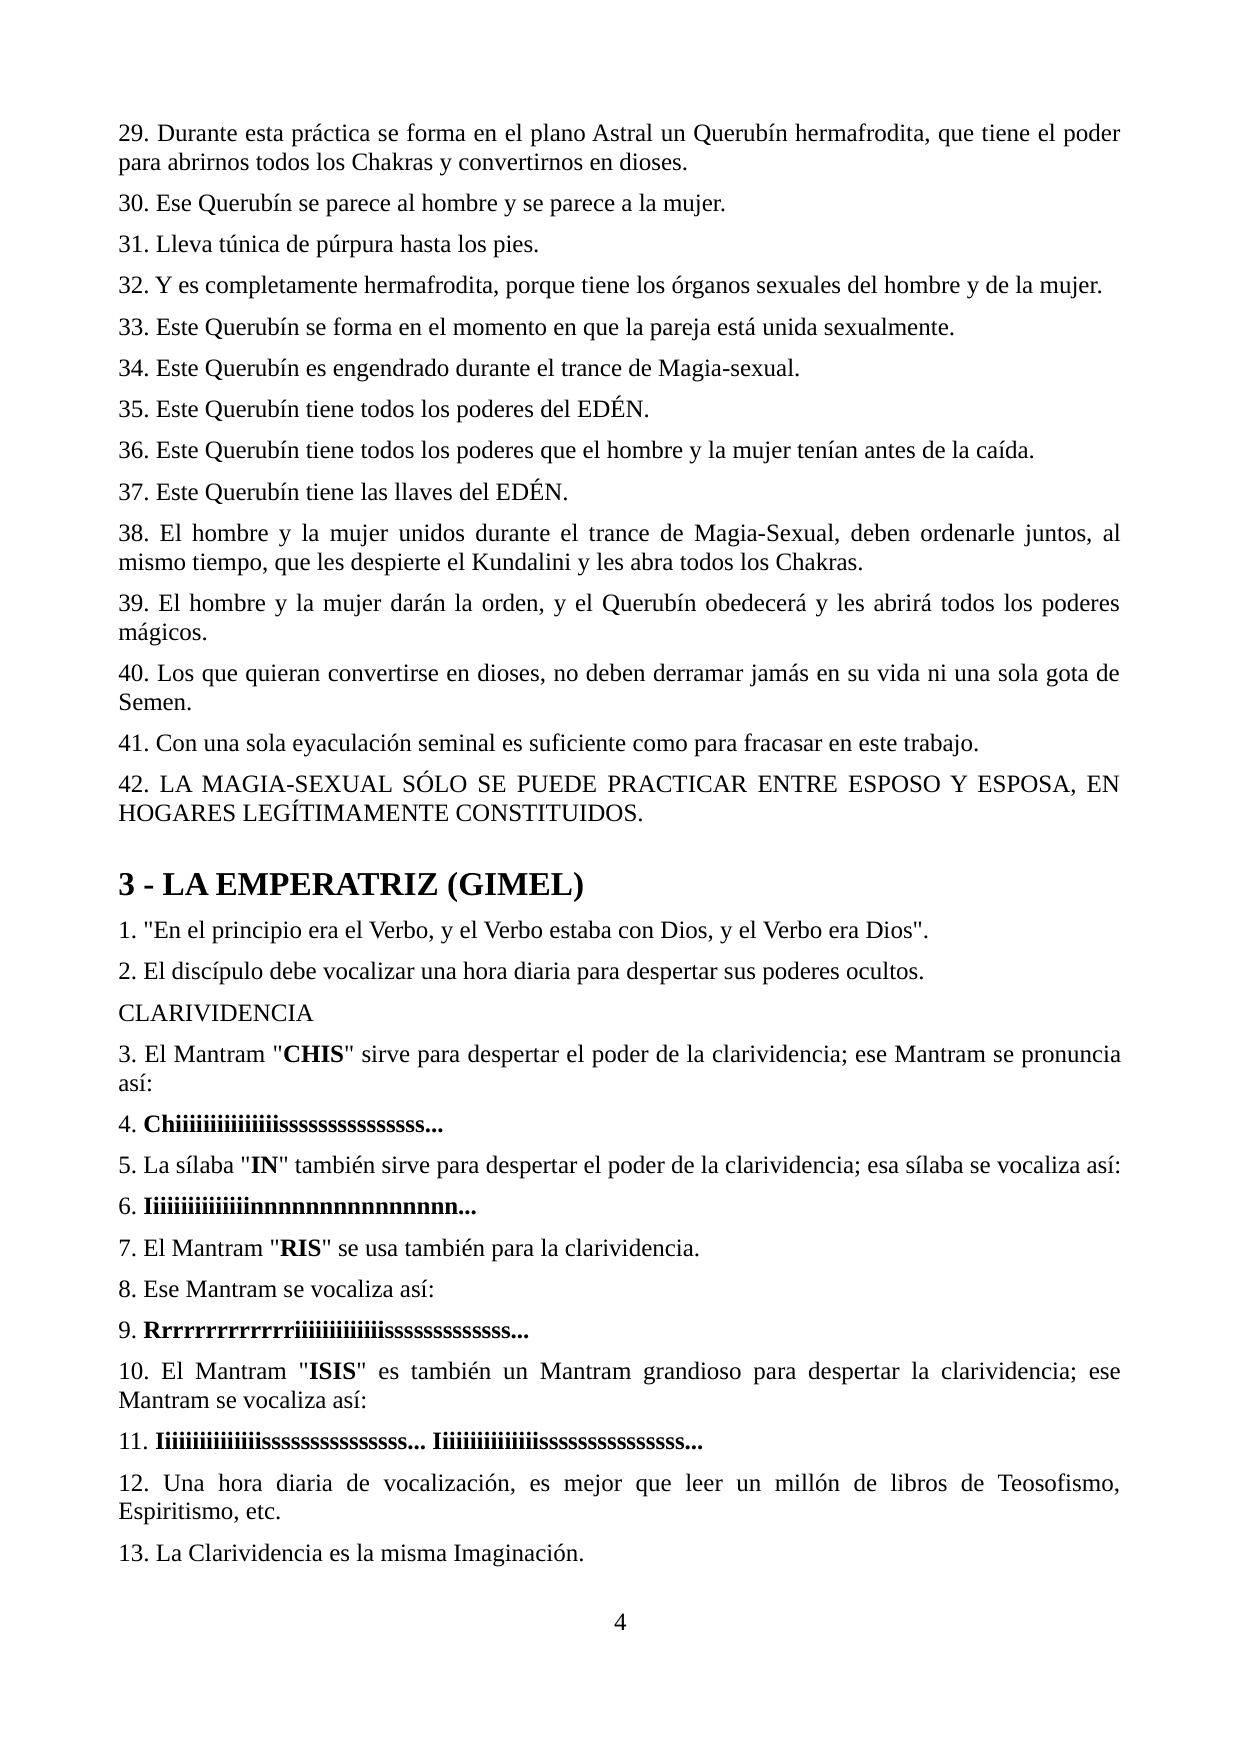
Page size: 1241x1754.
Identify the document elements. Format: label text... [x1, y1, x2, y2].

text 11. Iiiiiiiiiiiiiiisssssssssssssss... Iiiiiiiiiiiiiiisssssssssssssss... [118, 1426, 1122, 1455]
text 4. Chiiiiiiiiiiiiiiisssssssssssssss... [118, 1109, 1122, 1138]
text 31. Lleva túnica de púrpura hasta los pies. [118, 229, 1122, 258]
text 8. Ese Mantram se vocaliza así: [118, 1274, 1122, 1303]
text 9. Rrrrrrrrrrrrriiiiiiiiiiiiisssssssssssss... [118, 1315, 1122, 1344]
text 10. El Mantram "ISIS" es también un Mantram grandioso para despertar la clarividencia; ese Mantram se vocaliza así: [118, 1356, 1122, 1414]
text 41. Con una sola eyaculación seminal es suficiente como para fracasar en este trabajo. [118, 728, 1122, 757]
text 2. El discípulo debe vocalizar una hora diaria para despertar sus poderes ocultos. [118, 956, 1122, 985]
text 30. Ese Querubín se parece al hombre y se parece a la mujer. [118, 188, 1122, 217]
text 40. Los que quieran convertirse en dioses, no deben derramar jamás en su vida ni una sola gota de Semen. [118, 658, 1122, 716]
text 13. La Clarividencia es la misma Imaginación. [118, 1538, 1122, 1566]
text 29. Durante esta práctica se forma en el plano Astral un Querubín hermafrodita, que tiene el poder para abrirnos todos los Chakras y convertirnos en dioses. [118, 118, 1122, 176]
text 5. La sílaba "IN" también sirve para despertar el poder de la clarividencia; esa sílaba se vocaliza así: [118, 1150, 1122, 1179]
text 37. Este Querubín tiene las llaves del EDÉN. [118, 477, 1122, 506]
text 12. Una hora diaria de vocalización, es mejor que leer un millón de libros de Teosofismo, Espiritismo, etc. [118, 1468, 1122, 1525]
text 7. El Mantram "RIS" se usa también para la clarividencia. [118, 1233, 1122, 1261]
text 38. El hombre y la mujer unidos durante el trance de Magia-Sexual, deben ordenarle juntos, al mismo tiempo, que les despierte el Kundalini y les abra todos los Chakras. [118, 518, 1122, 576]
text 32. Y es completamente hermafrodita, porque tiene los órganos sexuales del hombre y de la mujer. [118, 271, 1122, 299]
text 35. Este Querubín tiene todos los poderes del EDÉN. [118, 394, 1122, 423]
text 3. El Mantram "CHIS" sirve para despertar el poder de la clarividencia; ese Mantram se pronuncia así: [118, 1039, 1122, 1096]
text CLARIVIDENCIA [118, 998, 1122, 1026]
text 34. Este Querubín es engendrado durante el trance de Magia-sexual. [118, 353, 1122, 382]
text 6. Iiiiiiiiiiiiiiinnnnnnnnnnnnnnn... [118, 1191, 1122, 1220]
text 33. Este Querubín se forma en el momento en que la pareja está unida sexualmente. [118, 312, 1122, 341]
text 1. "En el principio era el Verbo, y el Verbo estaba con Dios, y el Verbo era Dios". [118, 915, 1122, 944]
text 42. LA MAGIA-SEXUAL SÓLO SE PUEDE PRACTICAR ENTRE ESPOSO Y ESPOSA, EN HOGARES LEGÍTIMAMENTE CONSTITUIDOS. [118, 769, 1122, 827]
text 39. El hombre y la mujer darán la orden, y el Querubín obedecerá y les abrirá todos los poderes mágicos. [118, 588, 1122, 646]
subtitle 3 - LA EMPERATRIZ (GIMEL) [118, 864, 1122, 903]
text 36. Este Querubín tiene todos los poderes que el hombre y la mujer tenían antes de la caída. [118, 436, 1122, 464]
